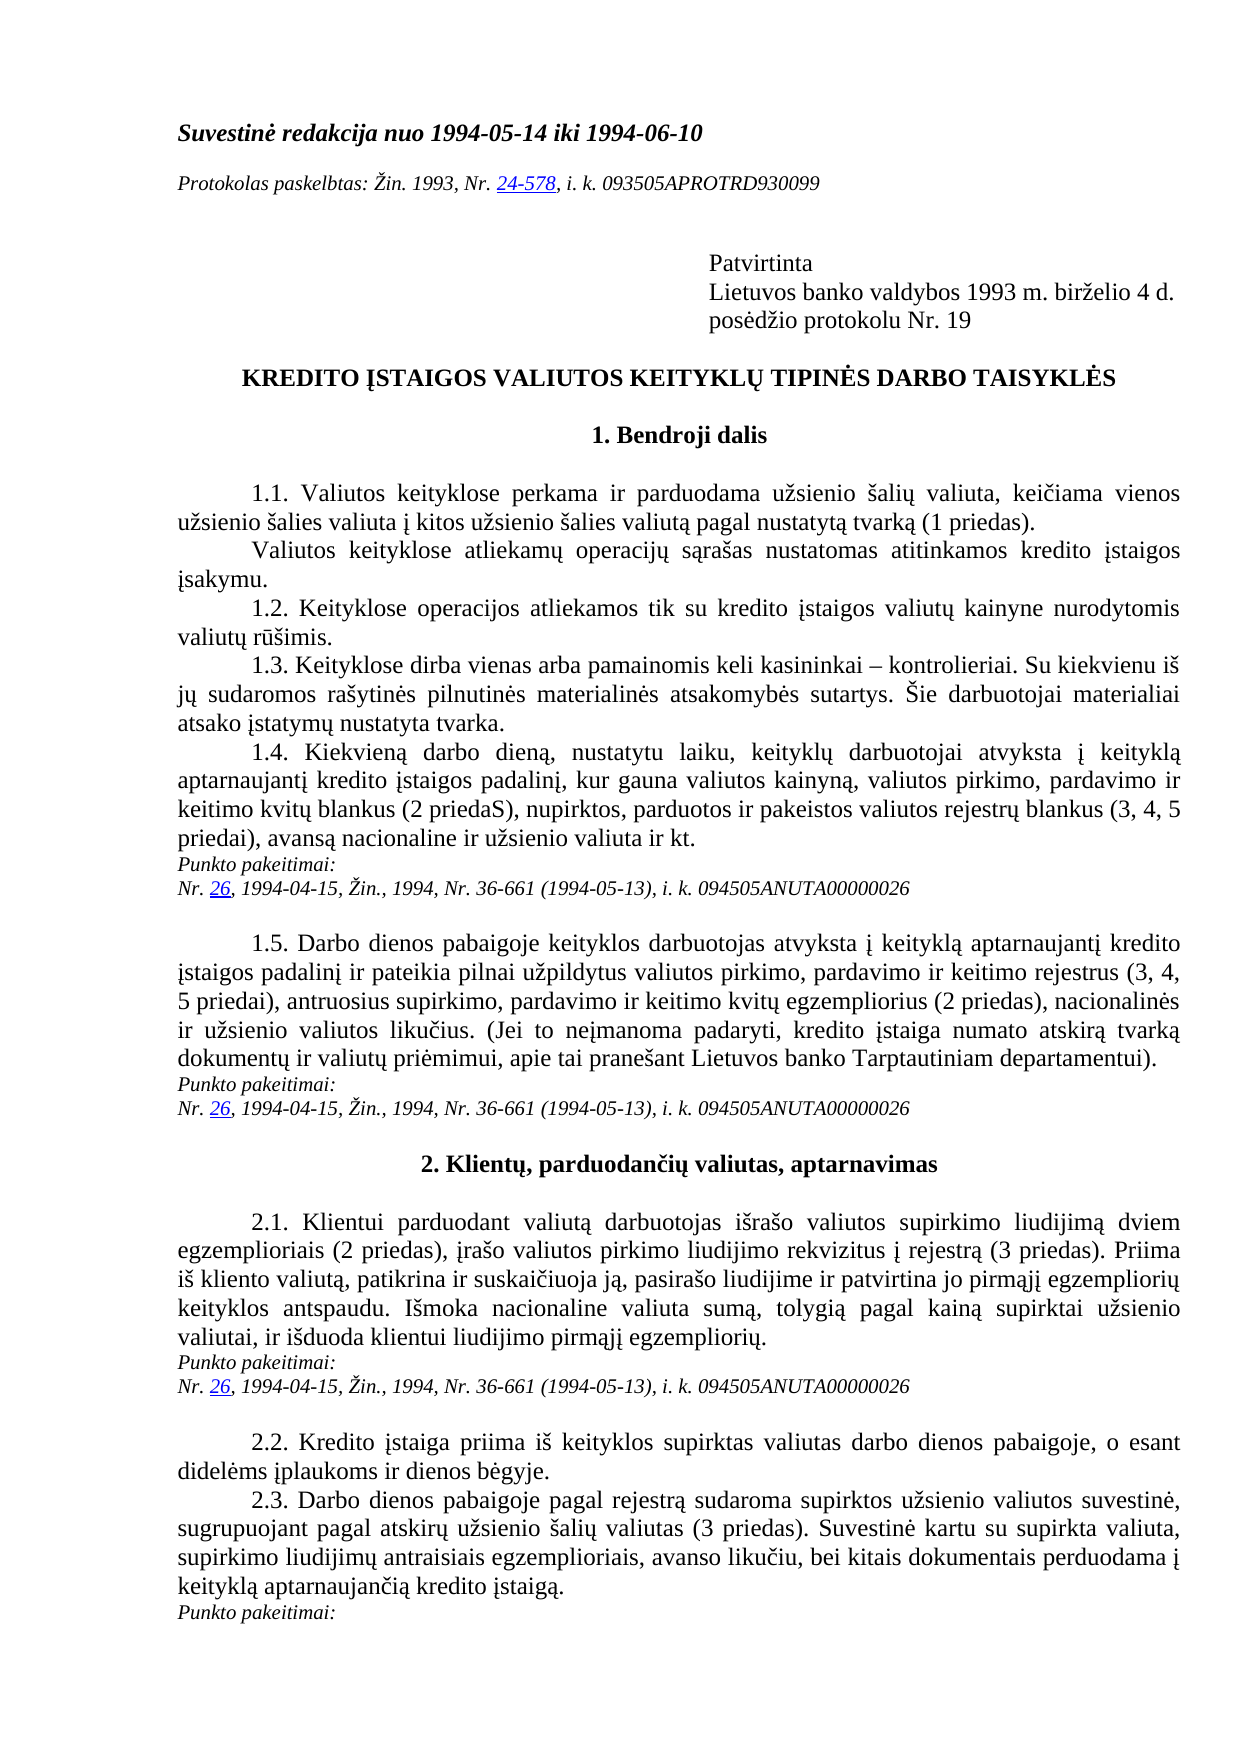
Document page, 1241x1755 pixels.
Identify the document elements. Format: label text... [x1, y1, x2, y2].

text Patvirtinta [177, 248, 1181, 277]
text 1.3. Keityklose dirba vienas arba pamainomis keli kasininkai – kontrolieriai. Su kiekvienu iš jų sudaromos rašytinės pilnutinės materialinės atsakomybės sutartys. Šie darbuotojai materialiai atsako įstatymų nustatyta tvarka. [177, 650, 1181, 737]
text Lietuvos banko valdybos 1993 m. birželio 4 d. [177, 277, 1181, 305]
text Punkto pakeitimai: [177, 1350, 1181, 1374]
text 2.2. Kredito įstaiga priima iš keityklos supirktas valiutas darbo dienos pabaigoje, o esant didelėms įplaukoms ir dienos bėgyje. [177, 1427, 1181, 1485]
text 2.1. Klientui parduodant valiutą darbuotojas išrašo valiutos supirkimo liudijimą dviem egzemplioriais (2 priedas), įrašo valiutos pirkimo liudijimo rekvizitus į rejestrą (3 priedas). Priima iš kliento valiutą, patikrina ir suskaičiuoja ją, pasirašo liudijime ir patvirtina jo pirmąjį egzempliorių keityklos antspaudu. Išmoka nacionaline valiuta sumą, tolygią pagal kainą supirktai užsienio valiutai, ir išduoda klientui liudijimo pirmąjį egzempliorių. [177, 1207, 1181, 1350]
text Suvestinė redakcija nuo 1994-05-14 iki 1994-06-10 [177, 118, 1181, 147]
text posėdžio protokolu Nr. 19 [177, 305, 1181, 334]
text Valiutos keityklose atliekamų operacijų sąrašas nustatomas atitinkamos kredito įstaigos įsakymu. [177, 535, 1181, 593]
text 1.4. Kiekvieną darbo dieną, nustatytu laiku, keityklų darbuotojai atvyksta į keityklą aptarnaujantį kredito įstaigos padalinį, kur gauna valiutos kainyną, valiutos pirkimo, pardavimo ir keitimo kvitų blankus (2 priedaS), nupirktos, parduotos ir pakeistos valiutos rejestrų blankus (3, 4, 5 priedai), avansą nacionaline ir užsienio valiuta ir kt. [177, 737, 1181, 852]
text Punkto pakeitimai: [177, 1072, 1181, 1096]
text 2. Klientų, parduodančių valiutas, aptarnavimas [177, 1149, 1181, 1178]
text Nr. 26, 1994-04-15, Žin., 1994, Nr. 36-661 (1994-05-13), i. k. 094505ANUTA00000026 [177, 876, 1181, 900]
text Nr. 26, 1994-04-15, Žin., 1994, Nr. 36-661 (1994-05-13), i. k. 094505ANUTA00000026 [177, 1096, 1181, 1120]
text 1.2. Keityklose operacijos atliekamos tik su kredito įstaigos valiutų kainyne nurodytomis valiutų rūšimis. [177, 593, 1181, 650]
text KREDITO ĮSTAIGOS VALIUTOS KEITYKLŲ TIPINĖS DARBO TAISYKLĖS [177, 363, 1181, 392]
text 1.1. Valiutos keityklose perkama ir parduodama užsienio šalių valiuta, keičiama vienos užsienio šalies valiuta į kitos užsienio šalies valiutą pagal nustatytą tvarką (1 priedas). [177, 478, 1181, 535]
text Nr. 26, 1994-04-15, Žin., 1994, Nr. 36-661 (1994-05-13), i. k. 094505ANUTA00000026 [177, 1374, 1181, 1398]
text Punkto pakeitimai: [177, 1600, 1181, 1624]
text Protokolas paskelbtas: Žin. 1993, Nr. 24-578, i. k. 093505APROTRD930099 [177, 171, 1181, 195]
text Punkto pakeitimai: [177, 852, 1181, 876]
text 2.3. Darbo dienos pabaigoje pagal rejestrą sudaroma supirktos užsienio valiutos suvestinė, sugrupuojant pagal atskirų užsienio šalių valiutas (3 priedas). Suvestinė kartu su supirkta valiuta, supirkimo liudijimų antraisiais egzemplioriais, avanso likučiu, bei kitais dokumentais perduodama į keityklą aptarnaujančią kredito įstaigą. [177, 1485, 1181, 1600]
text 1. Bendroji dalis [177, 420, 1181, 449]
text 1.5. Darbo dienos pabaigoje keityklos darbuotojas atvyksta į keityklą aptarnaujantį kredito įstaigos padalinį ir pateikia pilnai užpildytus valiutos pirkimo, pardavimo ir keitimo rejestrus (3, 4, 5 priedai), antruosius supirkimo, pardavimo ir keitimo kvitų egzempliorius (2 priedas), nacionalinės ir užsienio valiutos likučius. (Jei to neįmanoma padaryti, kredito įstaiga numato atskirą tvarką dokumentų ir valiutų priėmimui, apie tai pranešant Lietuvos banko Tarptautiniam departamentui). [177, 928, 1181, 1072]
